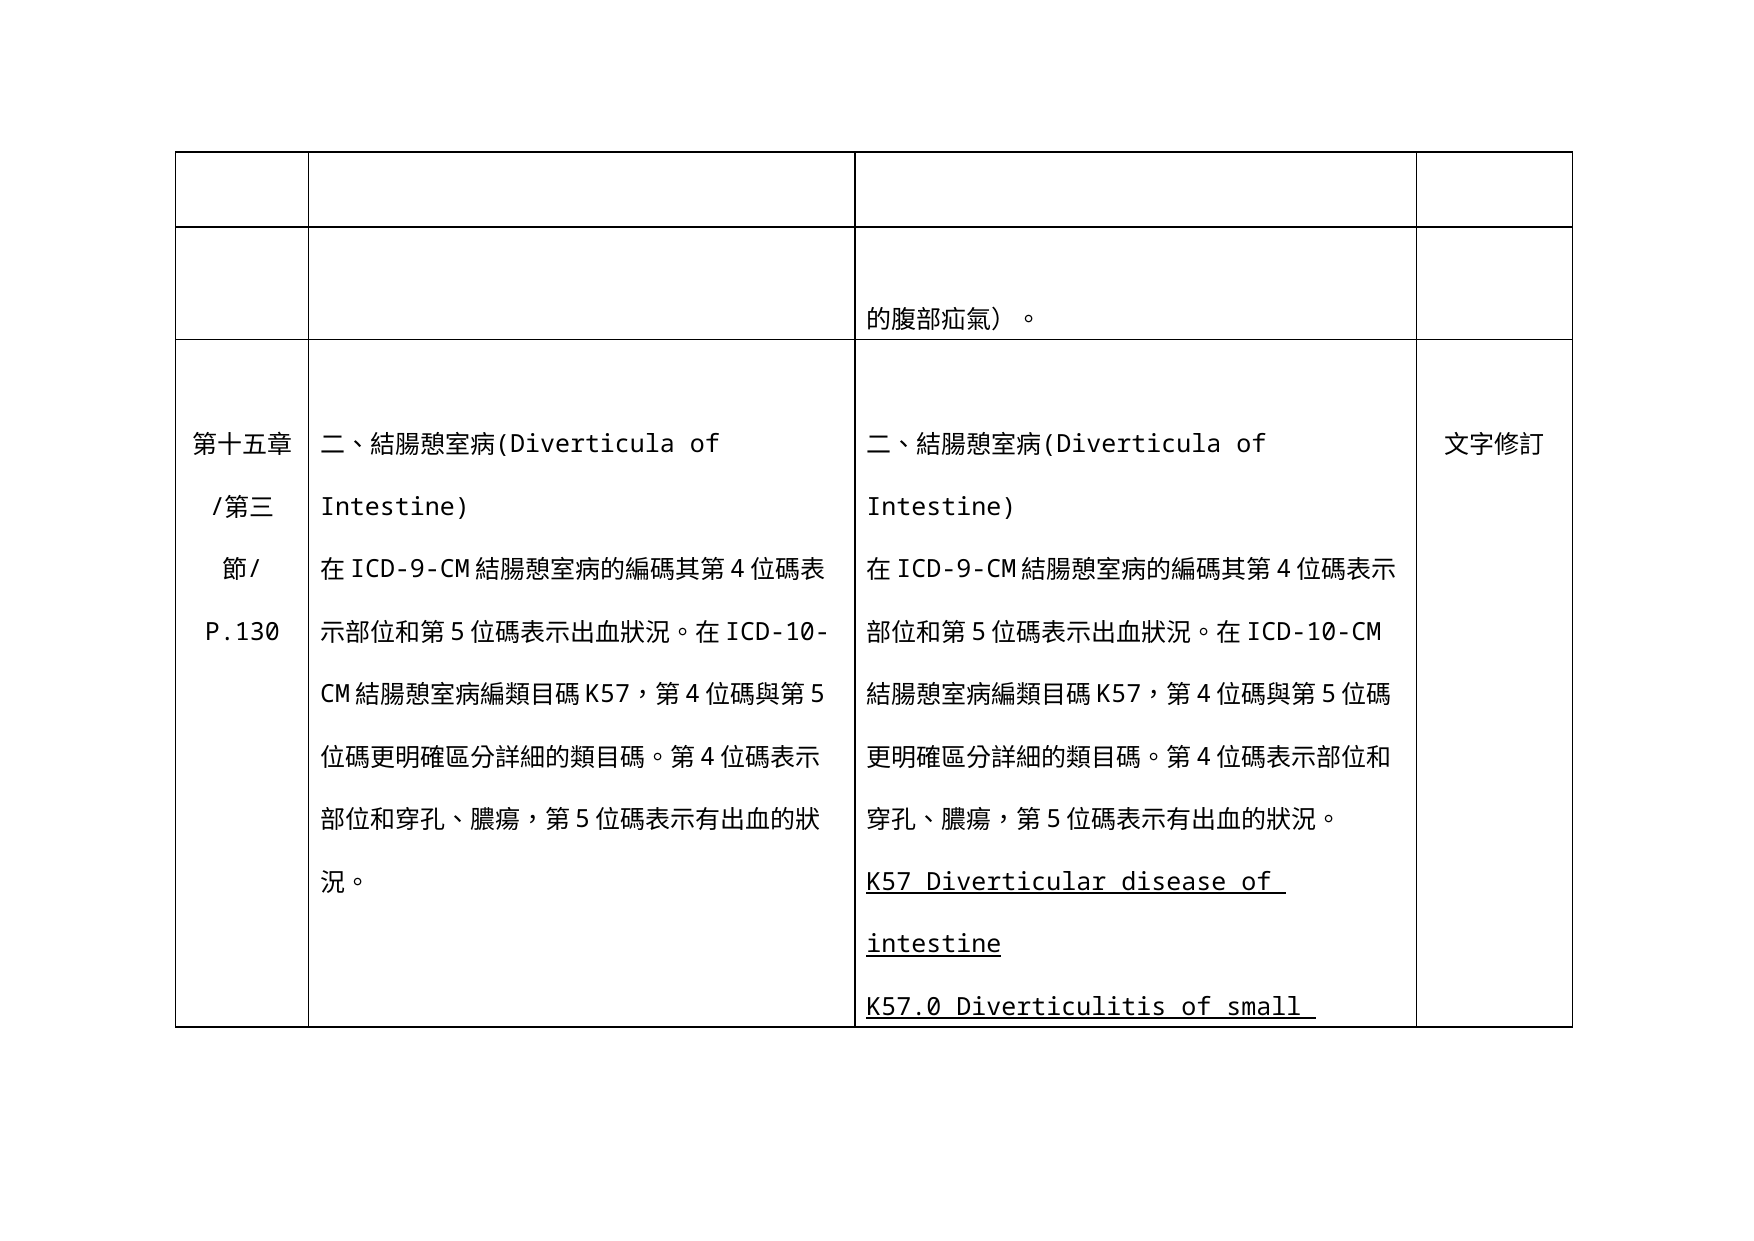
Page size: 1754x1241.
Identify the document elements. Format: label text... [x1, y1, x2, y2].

table_header [856, 153, 1416, 226]
table_cell 一、疝氣(Hernias) ICD-9-CM疝氣部位分為腹股溝、股骨的、腹部的等，以第4位碼表示是否存在壞死或阻塞，第5位碼表示病灶為單、雙側或是否為復發。ICD-10-CM疝氣K40-K46編碼依據部位，但是第4位碼 (和有一些第5位碼) 表示是否有阻塞或壞死和側性和復發狀態。此外ICD-10-CM新增2個類目碼分別為K45 Other abdominal hernia（其他腹部疝氣）、K46 Unspecified abdominal hernia（未明示的腹部疝氣）。 [856, 228, 1416, 339]
table_cell 二、結腸憩室病(Diverticula of Intestine) 在ICD-9-CM結腸憩室病的編碼其第4位碼表示部位和第5位碼表示出血狀況。在ICD-10-CM結腸憩室病編類目碼K57，第4位碼與第5位碼更明確區分詳細的類目碼。第4位碼表示部位和穿孔、膿瘍，第5位碼表示有出血的狀況。 K57 Diverticular disease of intestine K57.0 Diverticulitis of small intestine with perforation and abscess K57.00 Diverticulitis of small intestine with perforation and abscess without bleeding K57.01 Diverticulitis of small intestine with perforation and abscess with bleeding [856, 340, 1416, 1026]
table_cell 文字修訂 [1417, 340, 1572, 1026]
table_header [176, 153, 308, 226]
table_header [1417, 153, 1572, 226]
table_cell 第十五章/第三節/P.130 [176, 228, 308, 339]
table_cell 第十五章/第三節/P.130 [176, 340, 308, 1026]
table_cell 二、結腸憩室病(Diverticula of Intestine) 在ICD-9-CM結腸憩室病的編碼其第4位碼表示部位和第5位碼表示出血狀況。在ICD-10-CM結腸憩室病編類目碼K57，第4位碼與第5位碼更明確區分詳細的類目碼。第4位碼表示部位和穿孔、膿瘍，第5位碼表示有出血的狀況。 [309, 340, 854, 1026]
table_cell 一、疝氣(Hernias) ICD-9-CM疝氣部位分為腹股溝、股骨的、腹部的等，以第4位碼表示是否存在壞死或阻塞，第5位碼表示病灶為單、雙側或是否為復發。ICD-10-CM疝氣K40-K46編碼依據部位，但是第4位碼 (和有一些第5位碼) 表示是否有阻塞或壞死和側性和復發狀態。此外ICD-10-CM有2個新的類目碼分別為K45其他腹部疝氣、K46未明示的腹部疝氣。 [309, 228, 854, 339]
table_header [309, 153, 854, 226]
table_cell 文字修訂 [1417, 228, 1572, 339]
